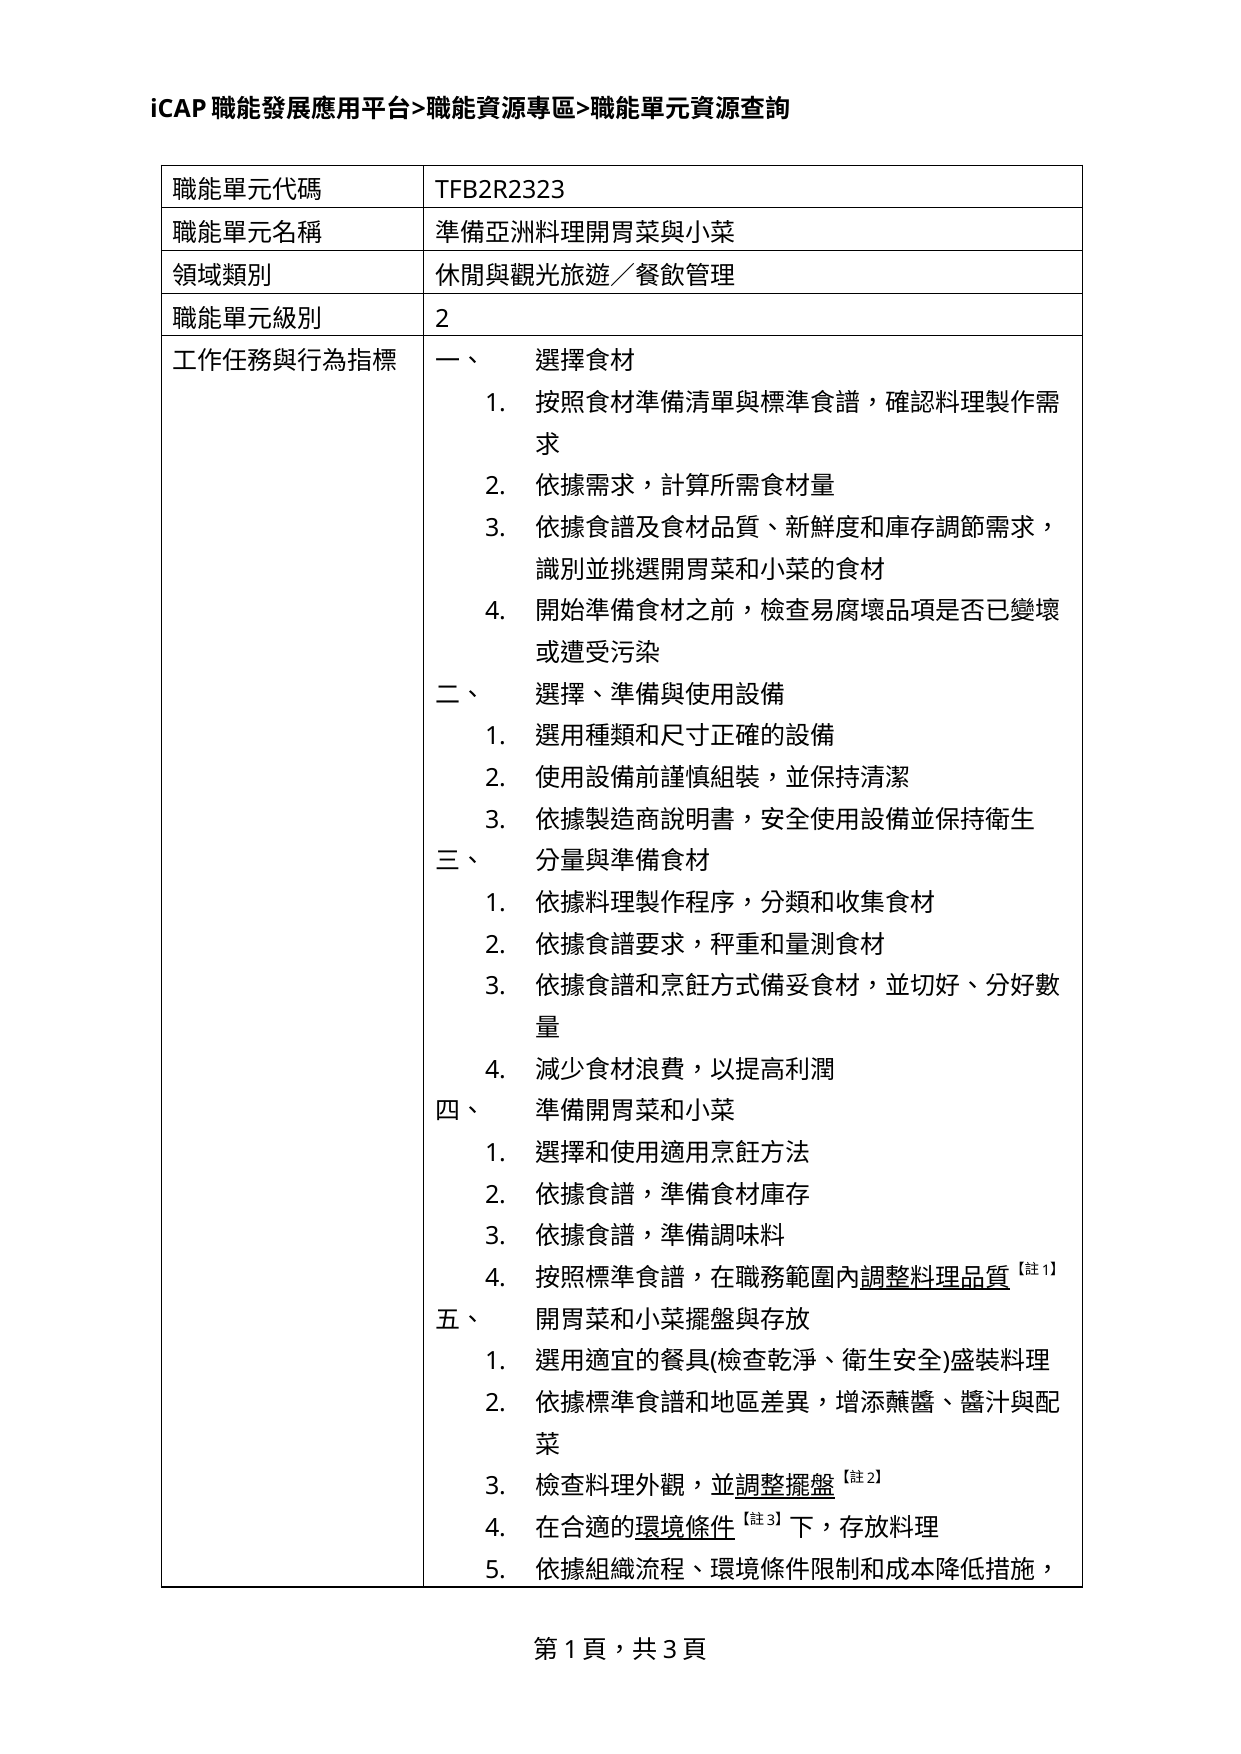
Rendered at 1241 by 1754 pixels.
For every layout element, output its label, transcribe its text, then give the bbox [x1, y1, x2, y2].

table_cell 2 [424, 294, 1082, 335]
table_cell 職能單元名稱 [162, 208, 423, 250]
table_cell 工作任務與行為指標 [162, 336, 423, 1586]
table_cell 選擇食材 按照食材準備清單與標準食譜，確認料理製作需求 依據需求，計算所需食材量 依據食譜及食材品質、新鮮度和庫存調節需求，識別並挑選開胃菜和小菜的食材 開始準備食材之前，檢查易腐壞品項是否已變壞或遭受污染 選擇、準備與使用設備 選用種類和尺寸正確的設備 使用設備前謹慎組裝，並保持清潔 依據製造商說明書，安全使用設備並保持衛生 分量與準備食材 依據料理製作程序，分類和收集食材 依據食譜要求，秤重和量測食材 依據食譜和烹飪方式備妥食材，並切好、分好數量 減少食材浪費，以提高利潤 準備開胃菜和小菜 選擇和使用適用烹飪方法 依據食譜，準備食材庫存 依據食譜，準備調味料 按照標準食譜，在職務範圍內調整料理品質【註1】 開胃菜和小菜擺盤與存放 選用適宜的餐具(檢查乾淨、衛生安全)盛裝料理 依據標準食譜和地區差異，增添蘸醬、醬汁與配菜 檢查料理外觀，並調整擺盤【註2】 在合適的環境條件【註3】下，存放料理 依據組織流程、環境條件限制和成本降低措施，清潔工作區域，並處理或保存多餘食材或可再利用的副產品 [424, 336, 1082, 1586]
table_cell 休閒與觀光旅遊／餐飲管理 [424, 251, 1082, 293]
table_cell 準備亞洲料理開胃菜與小菜 [424, 208, 1082, 250]
table_header 職能單元代碼 [162, 166, 423, 207]
table_cell 職能單元級別 [162, 294, 423, 335]
table_cell 領域類別 [162, 251, 423, 293]
table_header TFB2R2323 [424, 166, 1082, 207]
